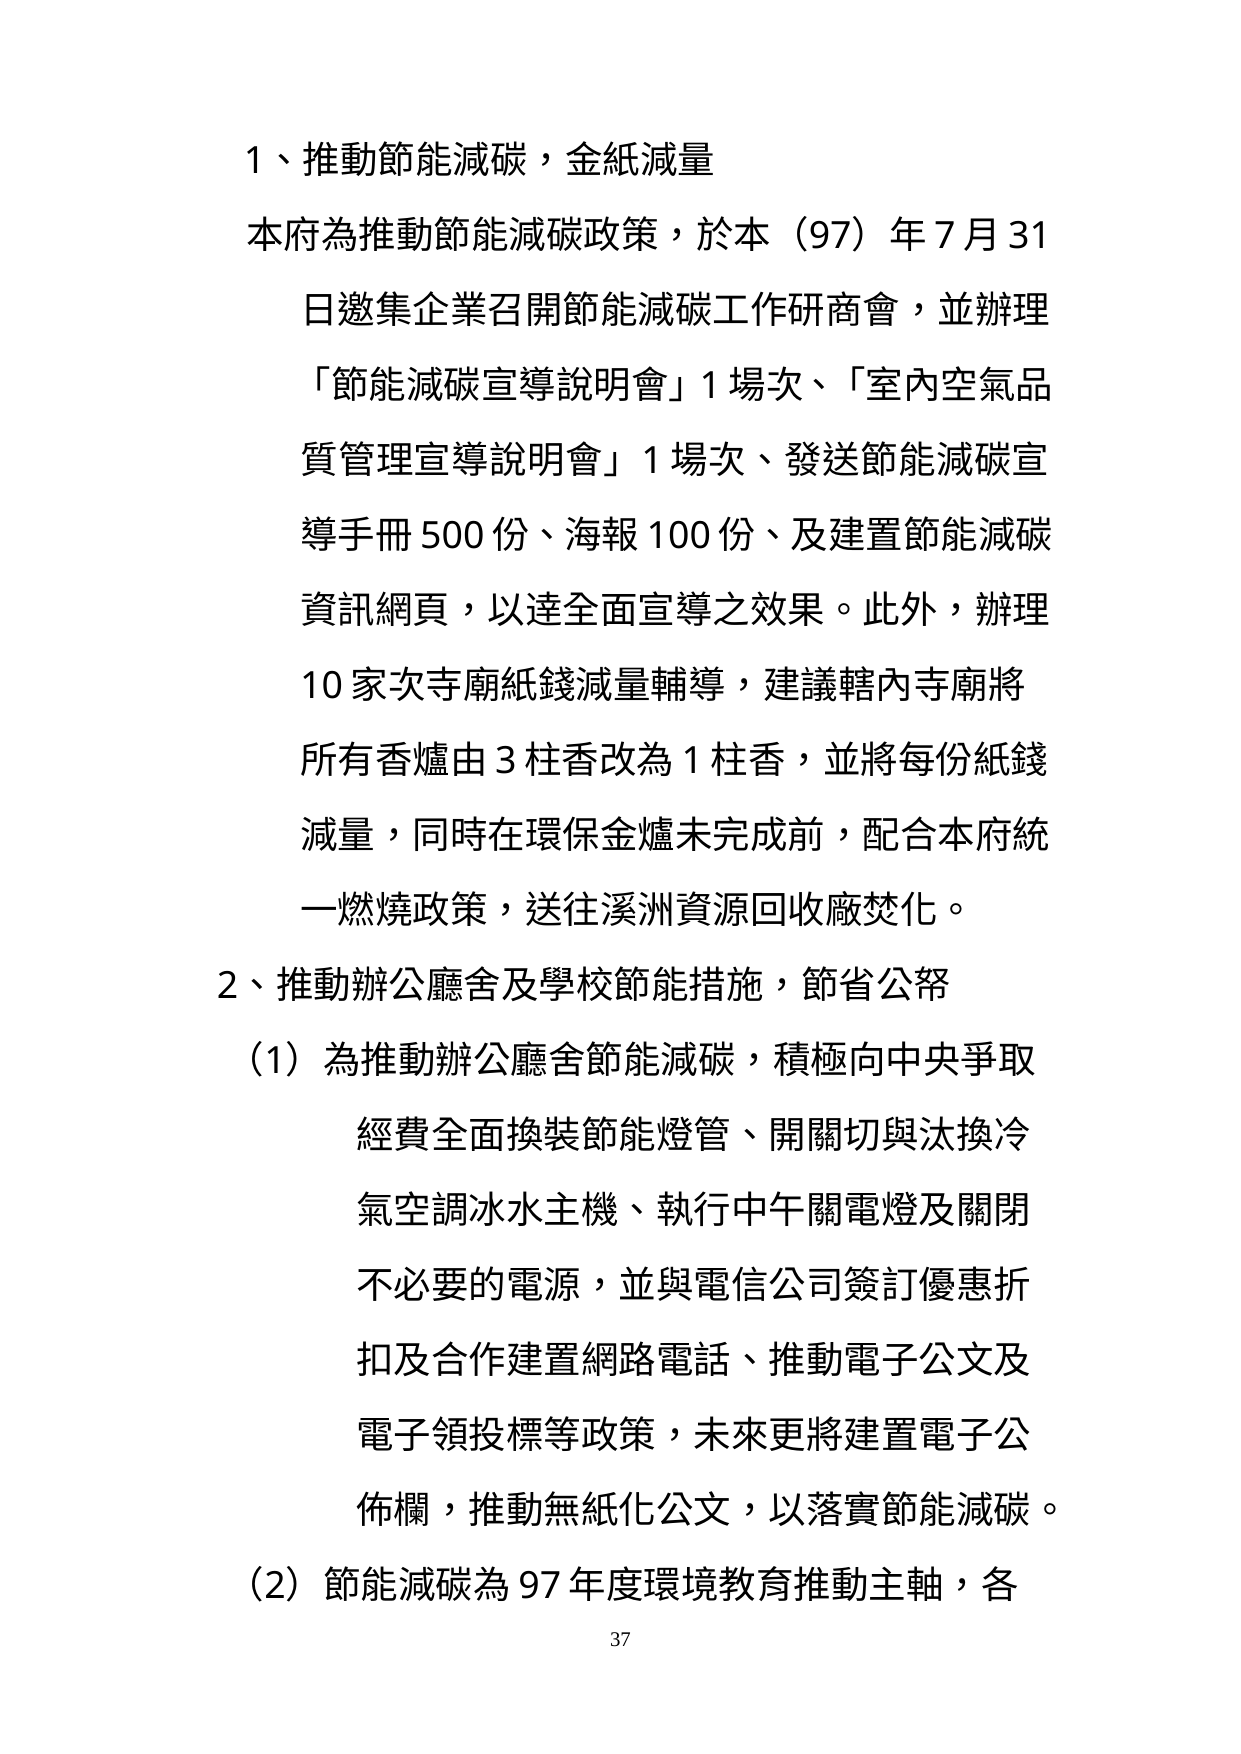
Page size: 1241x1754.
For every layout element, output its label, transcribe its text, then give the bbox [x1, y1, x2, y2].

text （2）節能減碳為97年度環境教育推動主軸，各校依據「加強政府機關及學校節約能源措施」實施各項節能、節油措施，本府亦請各校結合4月22日世界地球日、6月5日國際環境日及無消費日等環保節日辦理相關宣導活動，如訂定節能減碳生活公約、學藝競賽、戲劇表演、騎乘自行車或走路上學、跳蚤市場、關燈活動、有獎徵答及選拔省能小達人代言校內各項節能措施，以收宣傳效果。此外，各校積極推動植樹綠美化，藉由師生及家長共同參與植樹，以實際行動減碳愛地球。 [187, 1545, 1053, 1620]
text 本府為推動節能減碳政策，於本（97）年7月31日邀集企業召開節能減碳工作研商會，並辦理「節能減碳宣導說明會」1場次、「室內空氣品質管理宣導說明會」1場次、發送節能減碳宣導手冊500份、海報100份、及建置節能減碳資訊網頁，以逹全面宣導之效果。此外，辦理10家次寺廟紙錢減量輔導，建議轄內寺廟將所有香爐由3柱香改為1柱香，並將每份紙錢減量，同時在環保金爐未完成前，配合本府統一燃燒政策，送往溪洲資源回收廠焚化。 [187, 195, 1053, 945]
text 1、推動節能減碳，金紙減量 [244, 120, 1053, 195]
text （1）為推動辦公廳舍節能減碳，積極向中央爭取經費全面換裝節能燈管、開關切與汰換冷氣空調冰水主機、執行中午關電燈及關閉不必要的電源，並與電信公司簽訂優惠折扣及合作建置網路電話、推動電子公文及電子領投標等政策，未來更將建置電子公佈欄，推動無紙化公文，以落實節能減碳。 [187, 1020, 1053, 1545]
text 2、推動辦公廳舍及學校節能措施，節省公帑 [187, 945, 1053, 1020]
